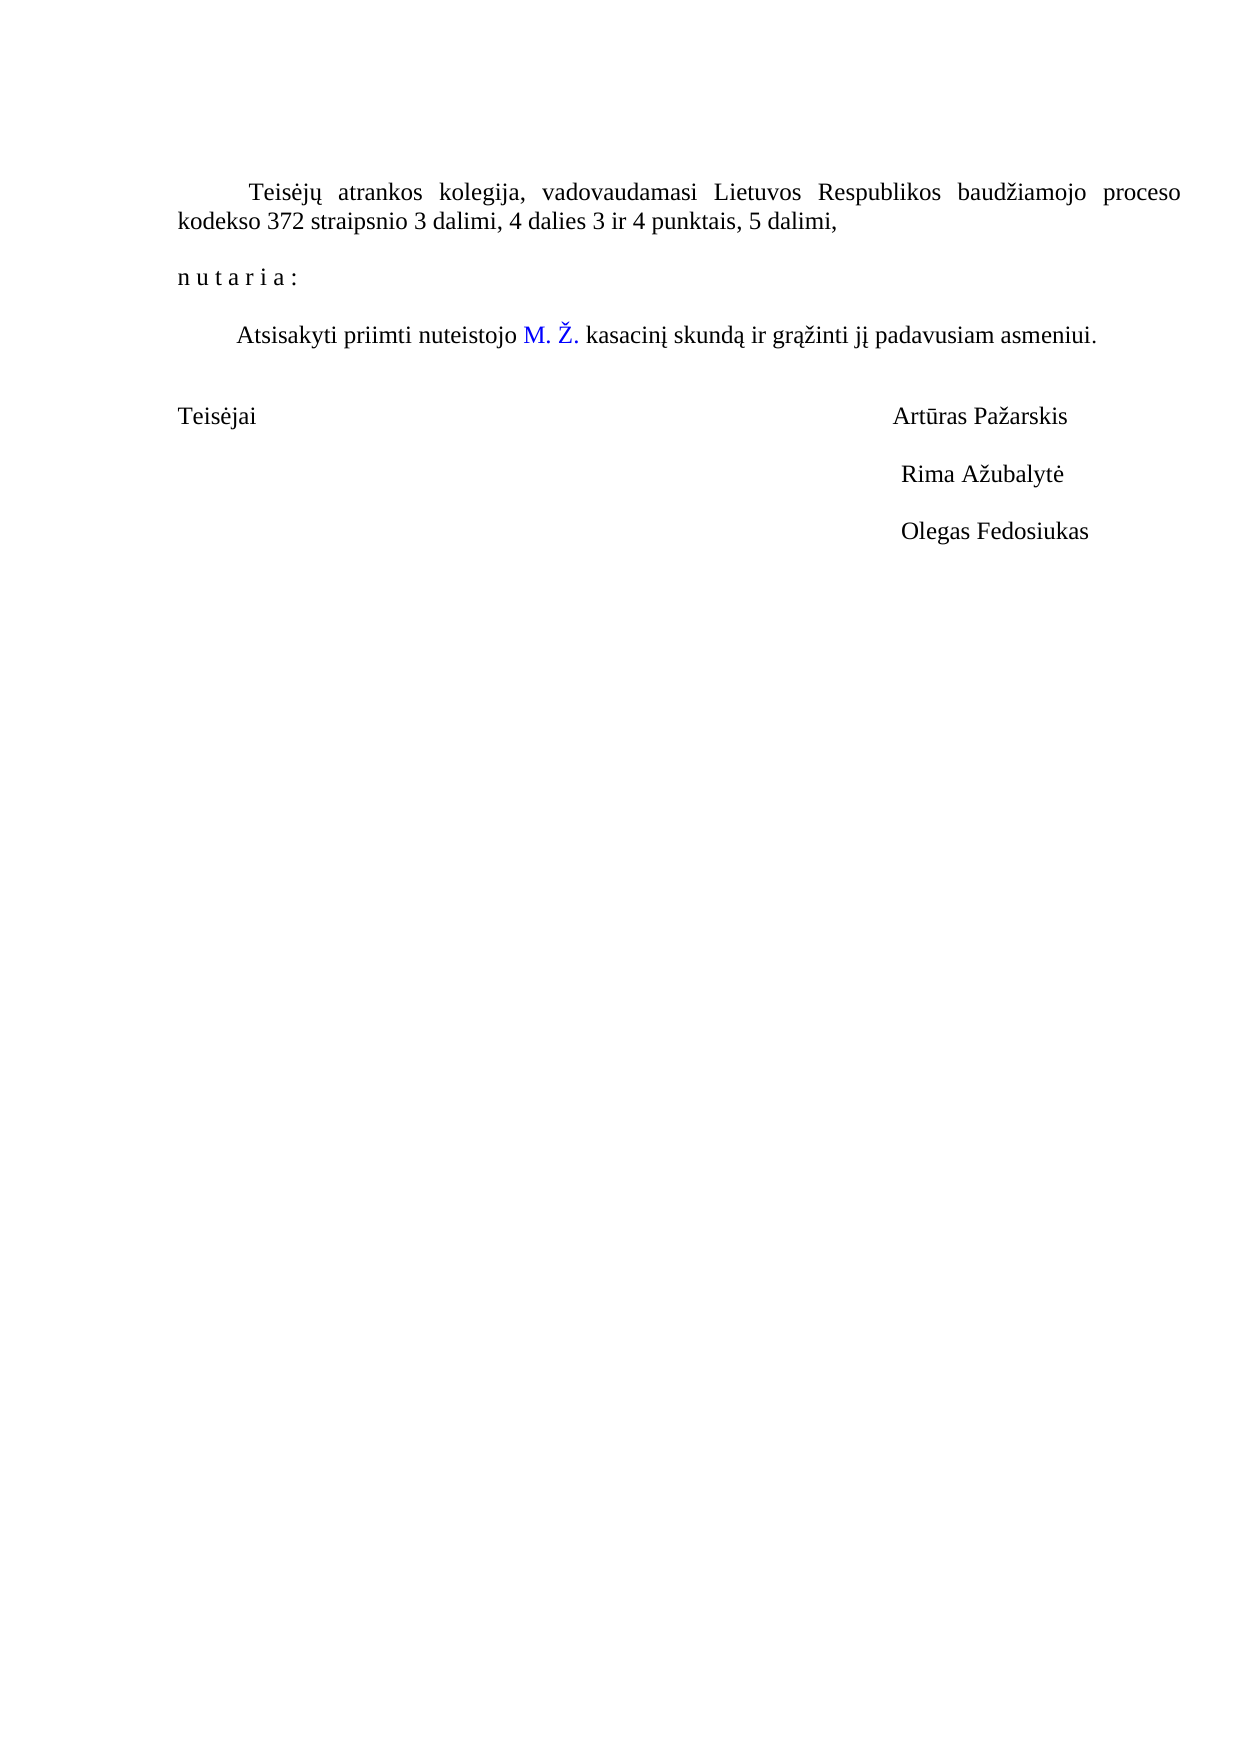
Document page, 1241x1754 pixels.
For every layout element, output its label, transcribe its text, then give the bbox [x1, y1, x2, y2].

text Teisėjai Artūras Pažarskis [177, 401, 1181, 430]
text Olegas Fedosiukas [177, 516, 1181, 545]
text Rima Ažubalytė [177, 459, 1181, 487]
text Teisėjų atrankos kolegija, vadovaudamasi Lietuvos Respublikos baudžiamojo proceso kodekso 372 straipsnio 3 dalimi, 4 dalies 3 ir 4 punktais, 5 dalimi, [177, 177, 1181, 235]
text Atsisakyti priimti nuteistojo M. Ž. kasacinį skundą ir grąžinti jį padavusiam asmeniui. [177, 320, 1181, 348]
text n u t a r i a : [177, 263, 1181, 291]
